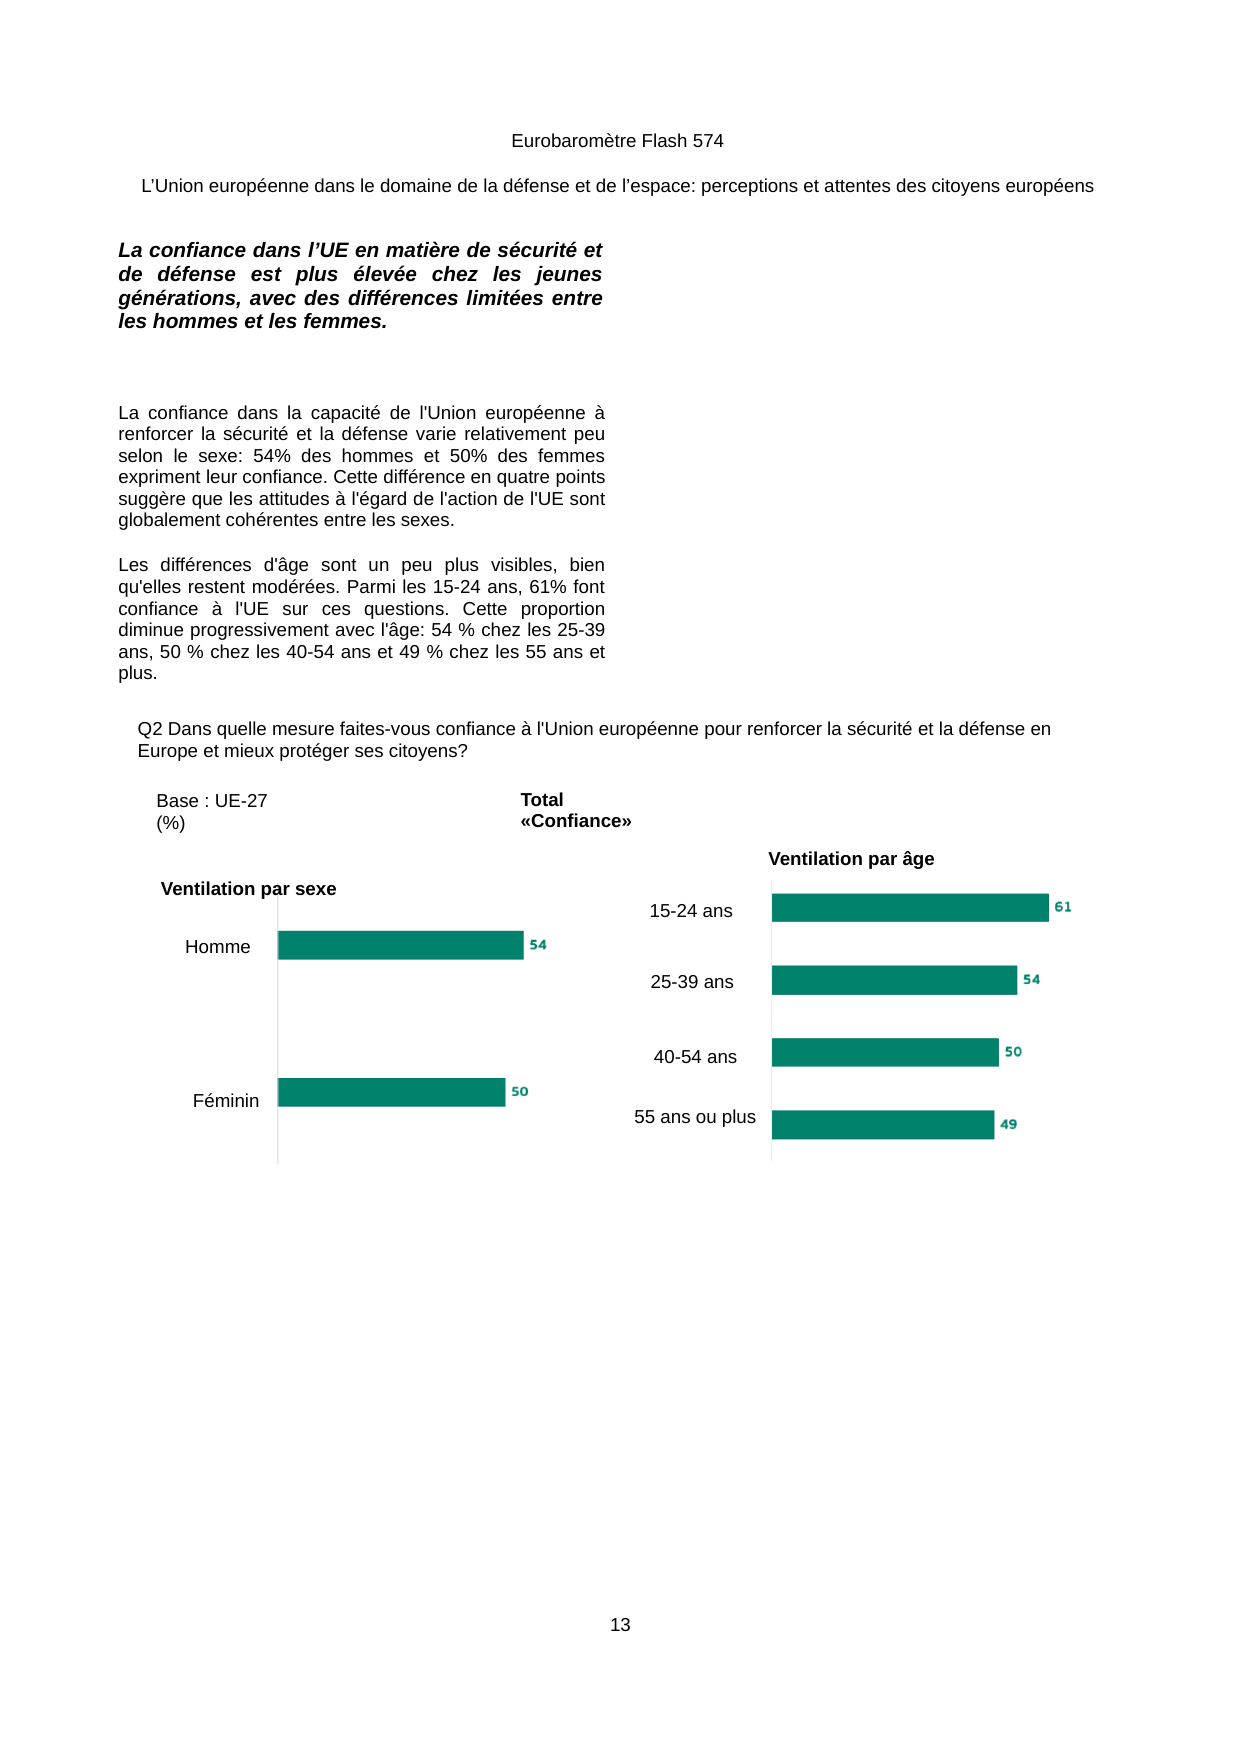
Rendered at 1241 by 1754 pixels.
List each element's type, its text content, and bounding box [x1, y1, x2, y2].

text Les différences d'âge sont un peu plus visibles, bien qu'elles restent modérées. Parmi les 15-24 ans, 61% font confiance à l'UE sur ces questions. Cette proportion diminue progressivement avec l'âge: 54 % chez les 25-39 ans, 50 % chez les 40-54 ans et 49 % chez les 55 ans et plus. [118, 554, 605, 683]
picture [271, 877, 1079, 1164]
text La confiance dans la capacité de l'Union européenne à renforcer la sécurité et la défense varie relativement peu selon le sexe: 54% des hommes et 50% des femmes expriment leur confiance. Cette différence en quatre points suggère que les attitudes à l'égard de l'action de l'UE sont globalement cohérentes entre les sexes. [118, 401, 605, 531]
text La confiance dans l’UE en matière de sécurité et de défense est plus élevée chez les jeunes générations, avec des différences limitées entre les hommes et les femmes. [118, 237, 605, 333]
